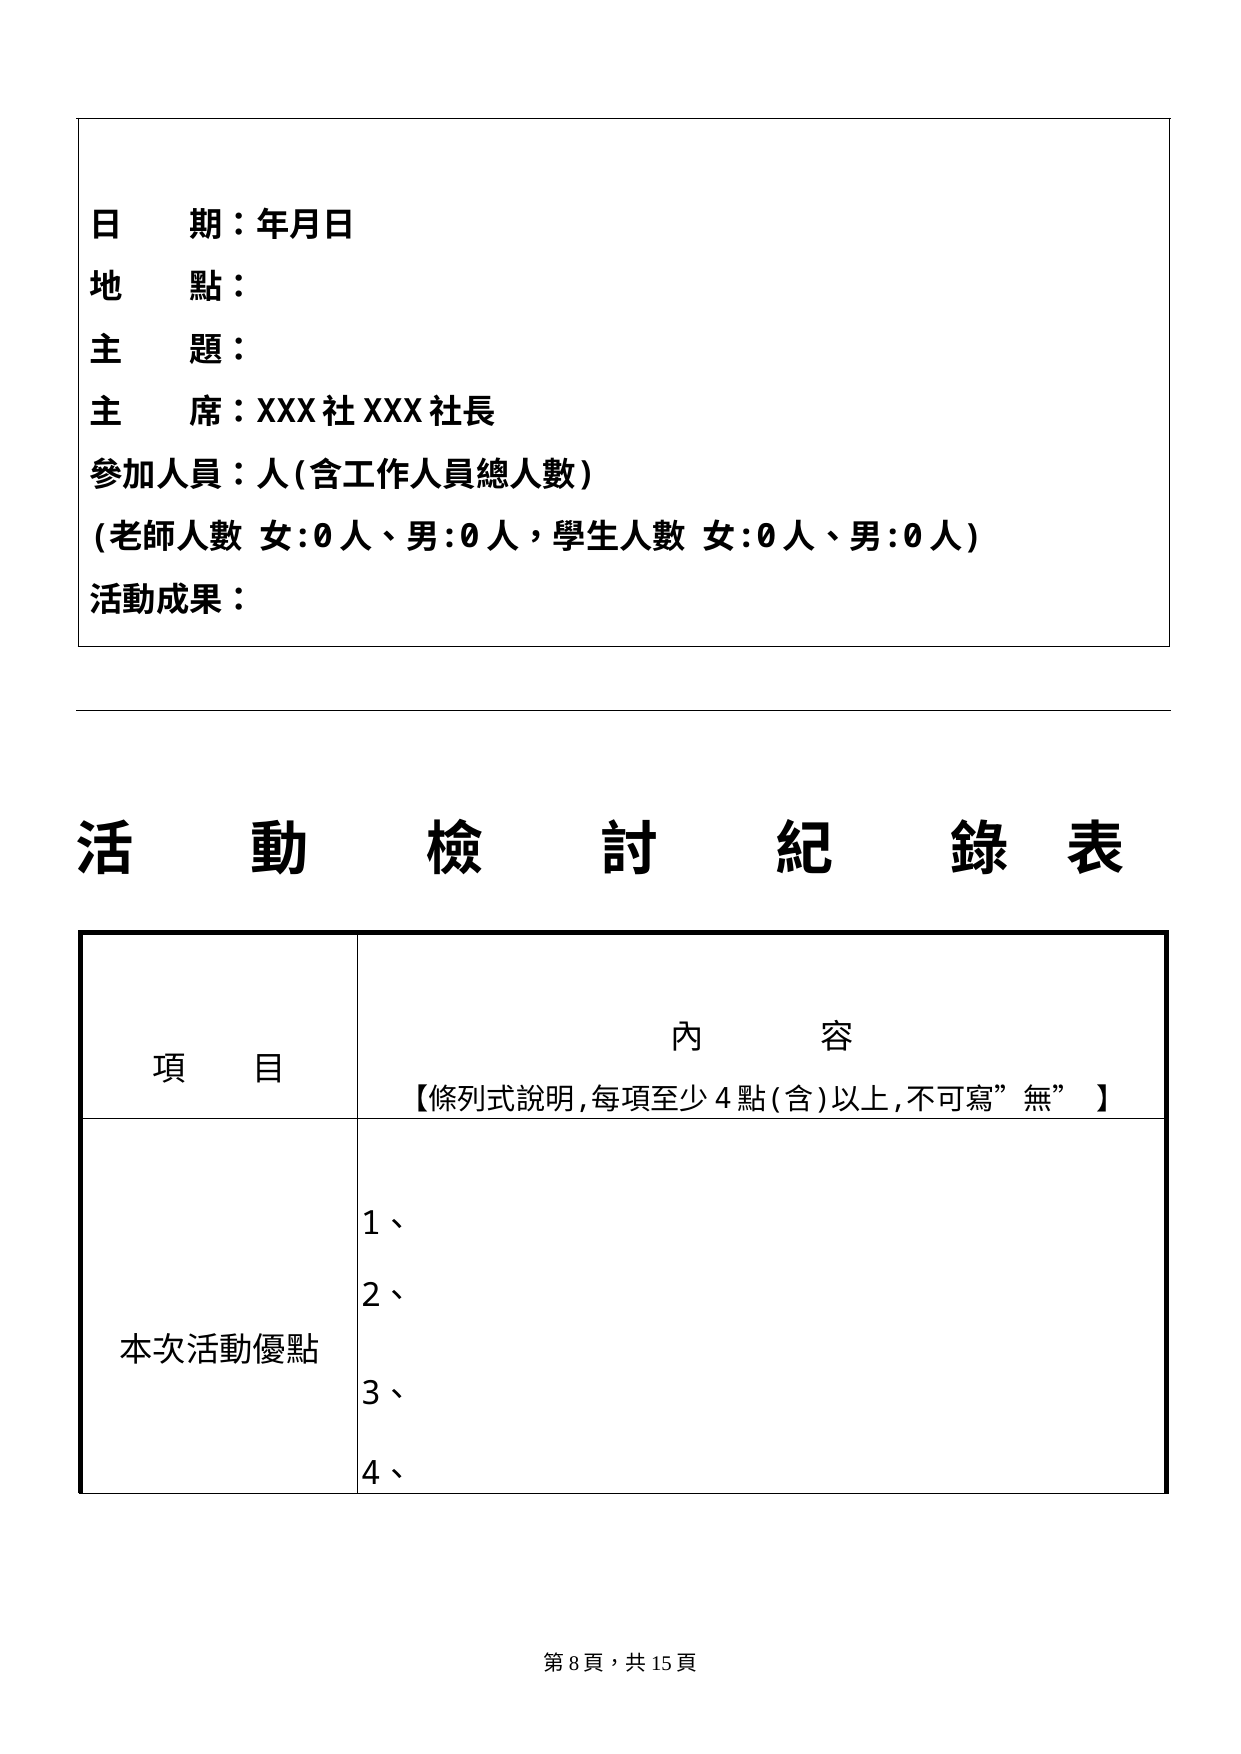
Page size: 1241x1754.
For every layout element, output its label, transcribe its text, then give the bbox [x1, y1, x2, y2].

text 活 動 檢 討 紀 錄 表 [75, 801, 1165, 886]
table_cell 1、 2、 3、 4、 [358, 1119, 1164, 1493]
table_header 內 容 【條列式說明,每項至少4點(含)以上,不可寫”無” 】 [358, 935, 1164, 1118]
table_header [76, 119, 1171, 709]
table_cell 日 期：年月日 地 點： 主 題： 主 席：XXX社XXX社長 參加人員：人(含工作人員總人數) (老師人數 女:0人、男:0人，學生人數 女:0人、男:0人) 活動成果： [79, 119, 1169, 646]
table_header 項 目 [83, 935, 357, 1118]
table_cell 本次活動優點 [83, 1119, 357, 1493]
